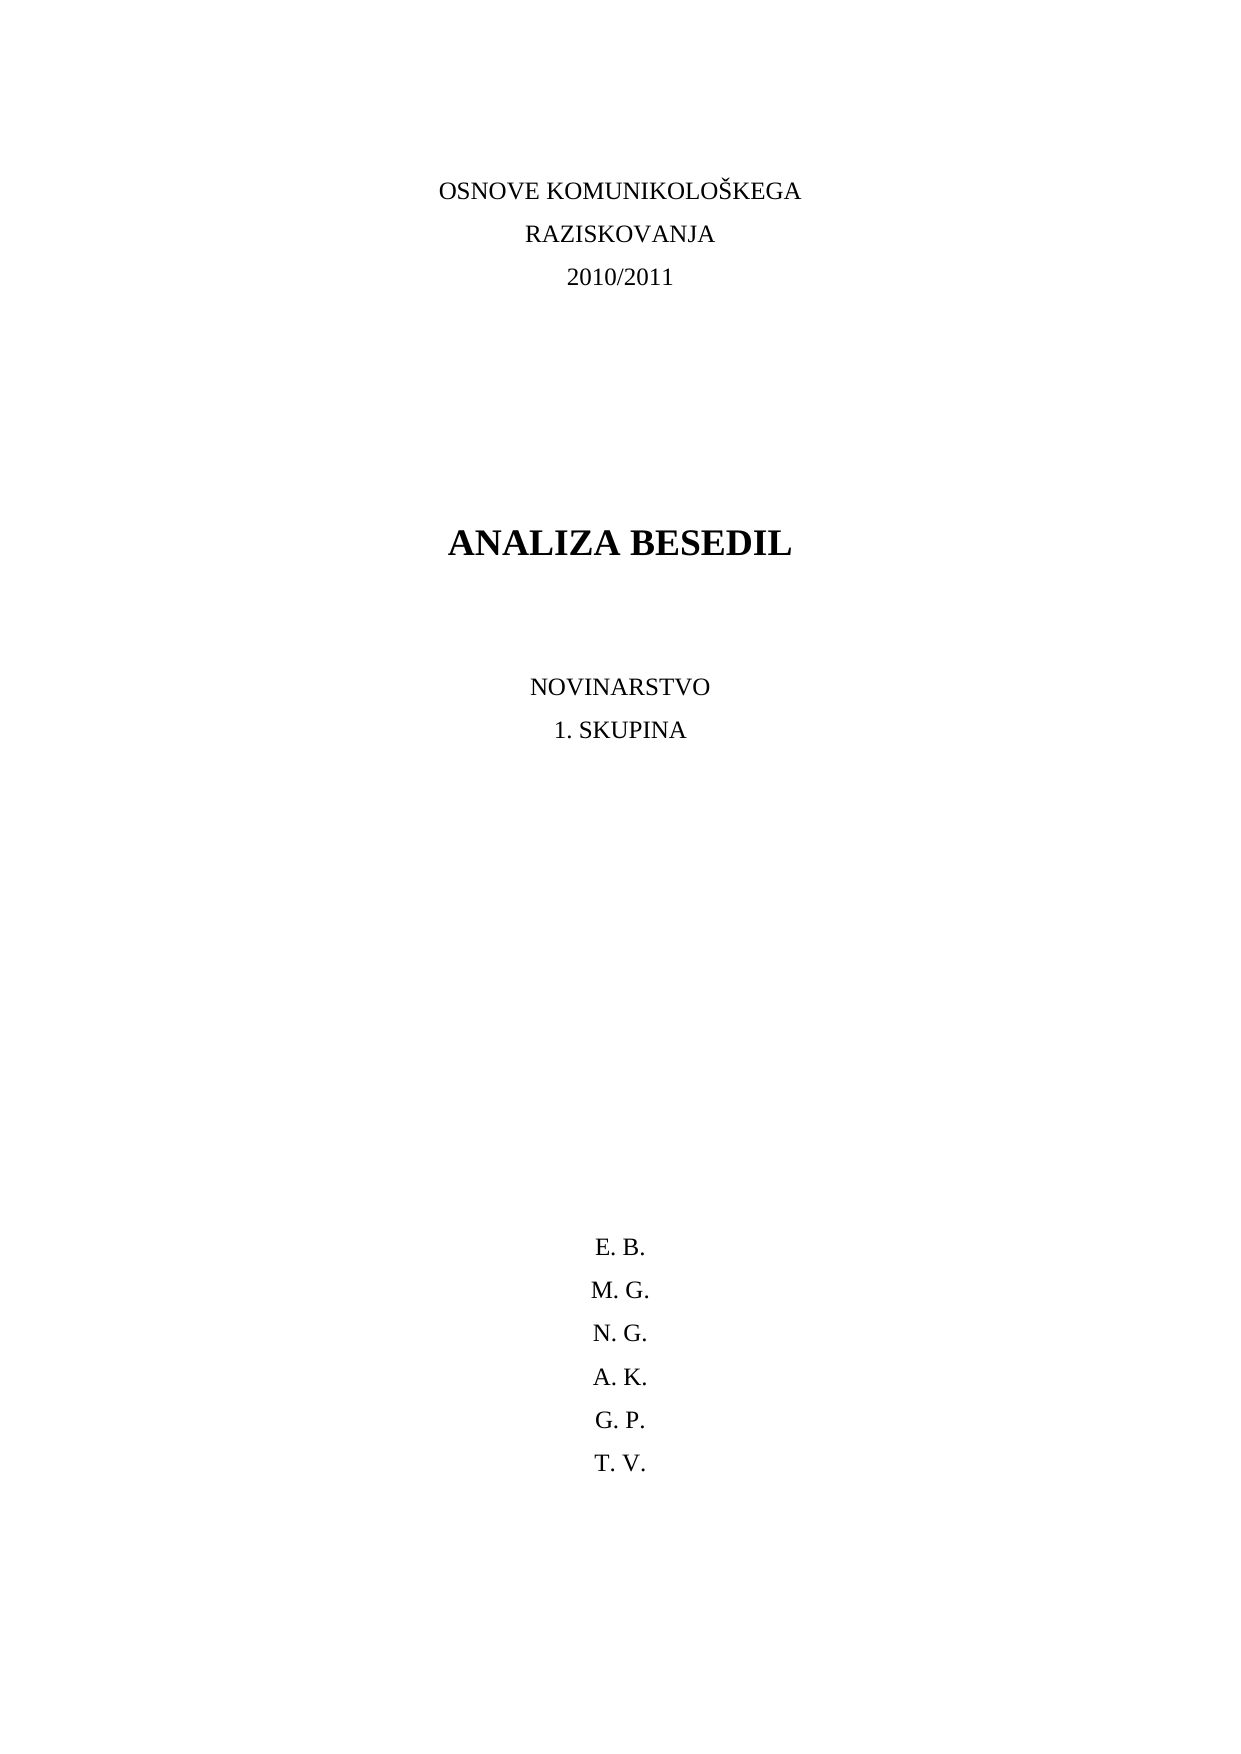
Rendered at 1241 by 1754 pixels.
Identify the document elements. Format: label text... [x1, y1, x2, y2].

text A. K. [148, 1362, 1092, 1390]
text 2010/2011 [148, 262, 1092, 291]
text ANALIZA BESEDIL [148, 521, 1092, 564]
text OSNOVE KOMUNIKOLOŠKEGA [148, 176, 1092, 204]
text E. B. [148, 1232, 1092, 1261]
text N. G. [148, 1318, 1092, 1347]
text M. G. [148, 1275, 1092, 1304]
text T. V. [148, 1448, 1092, 1477]
text 1. SKUPINA [148, 715, 1092, 743]
text NOVINARSTVO [148, 672, 1092, 700]
text RAZISKOVANJA [148, 219, 1092, 248]
text G. P. [148, 1405, 1092, 1433]
